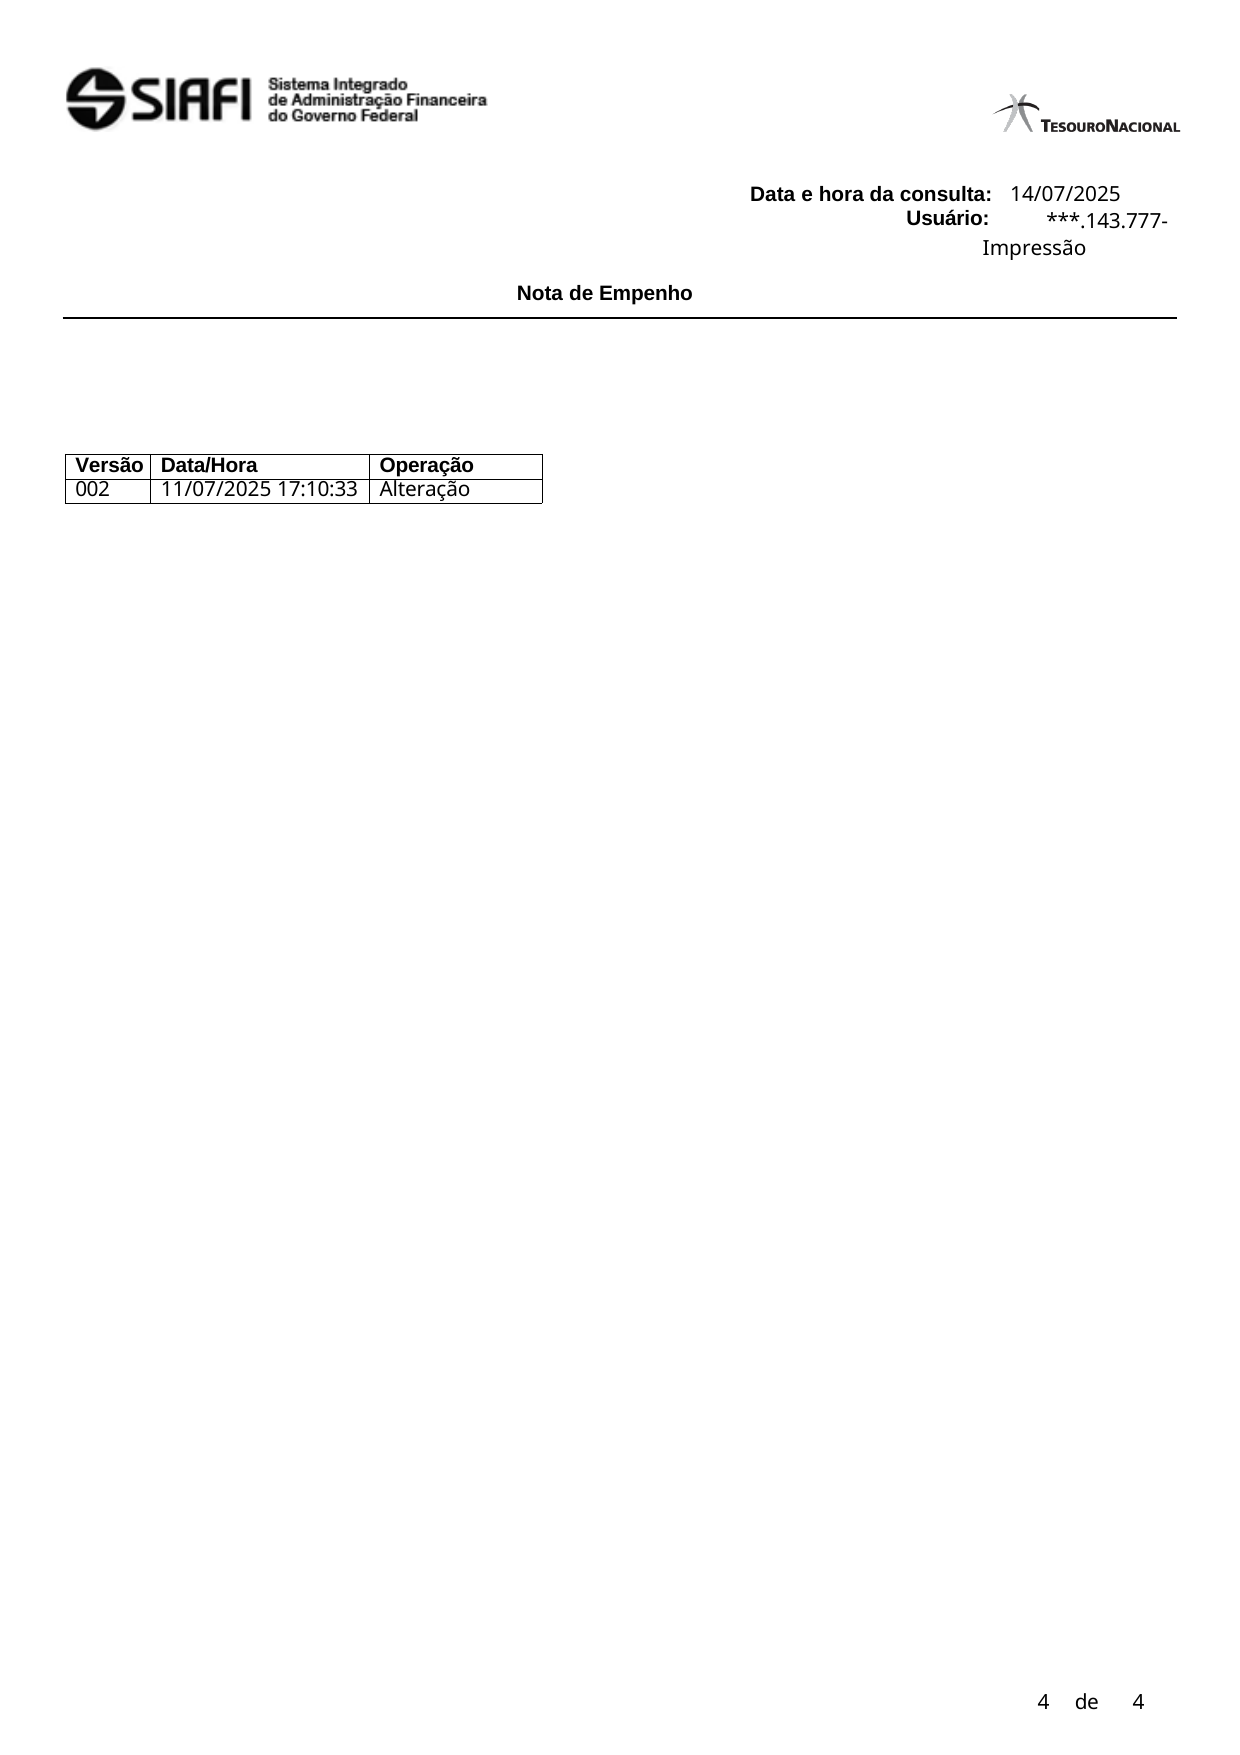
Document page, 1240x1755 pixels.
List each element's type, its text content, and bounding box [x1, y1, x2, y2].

table_header Data/Hora [151, 455, 369, 478]
table_header Versão [66, 455, 150, 478]
table_header Operação [370, 455, 542, 478]
table_cell Alteração [370, 480, 542, 503]
table_cell 11/07/2025 17:10:33 [151, 480, 369, 503]
table_cell 002 [66, 480, 150, 503]
